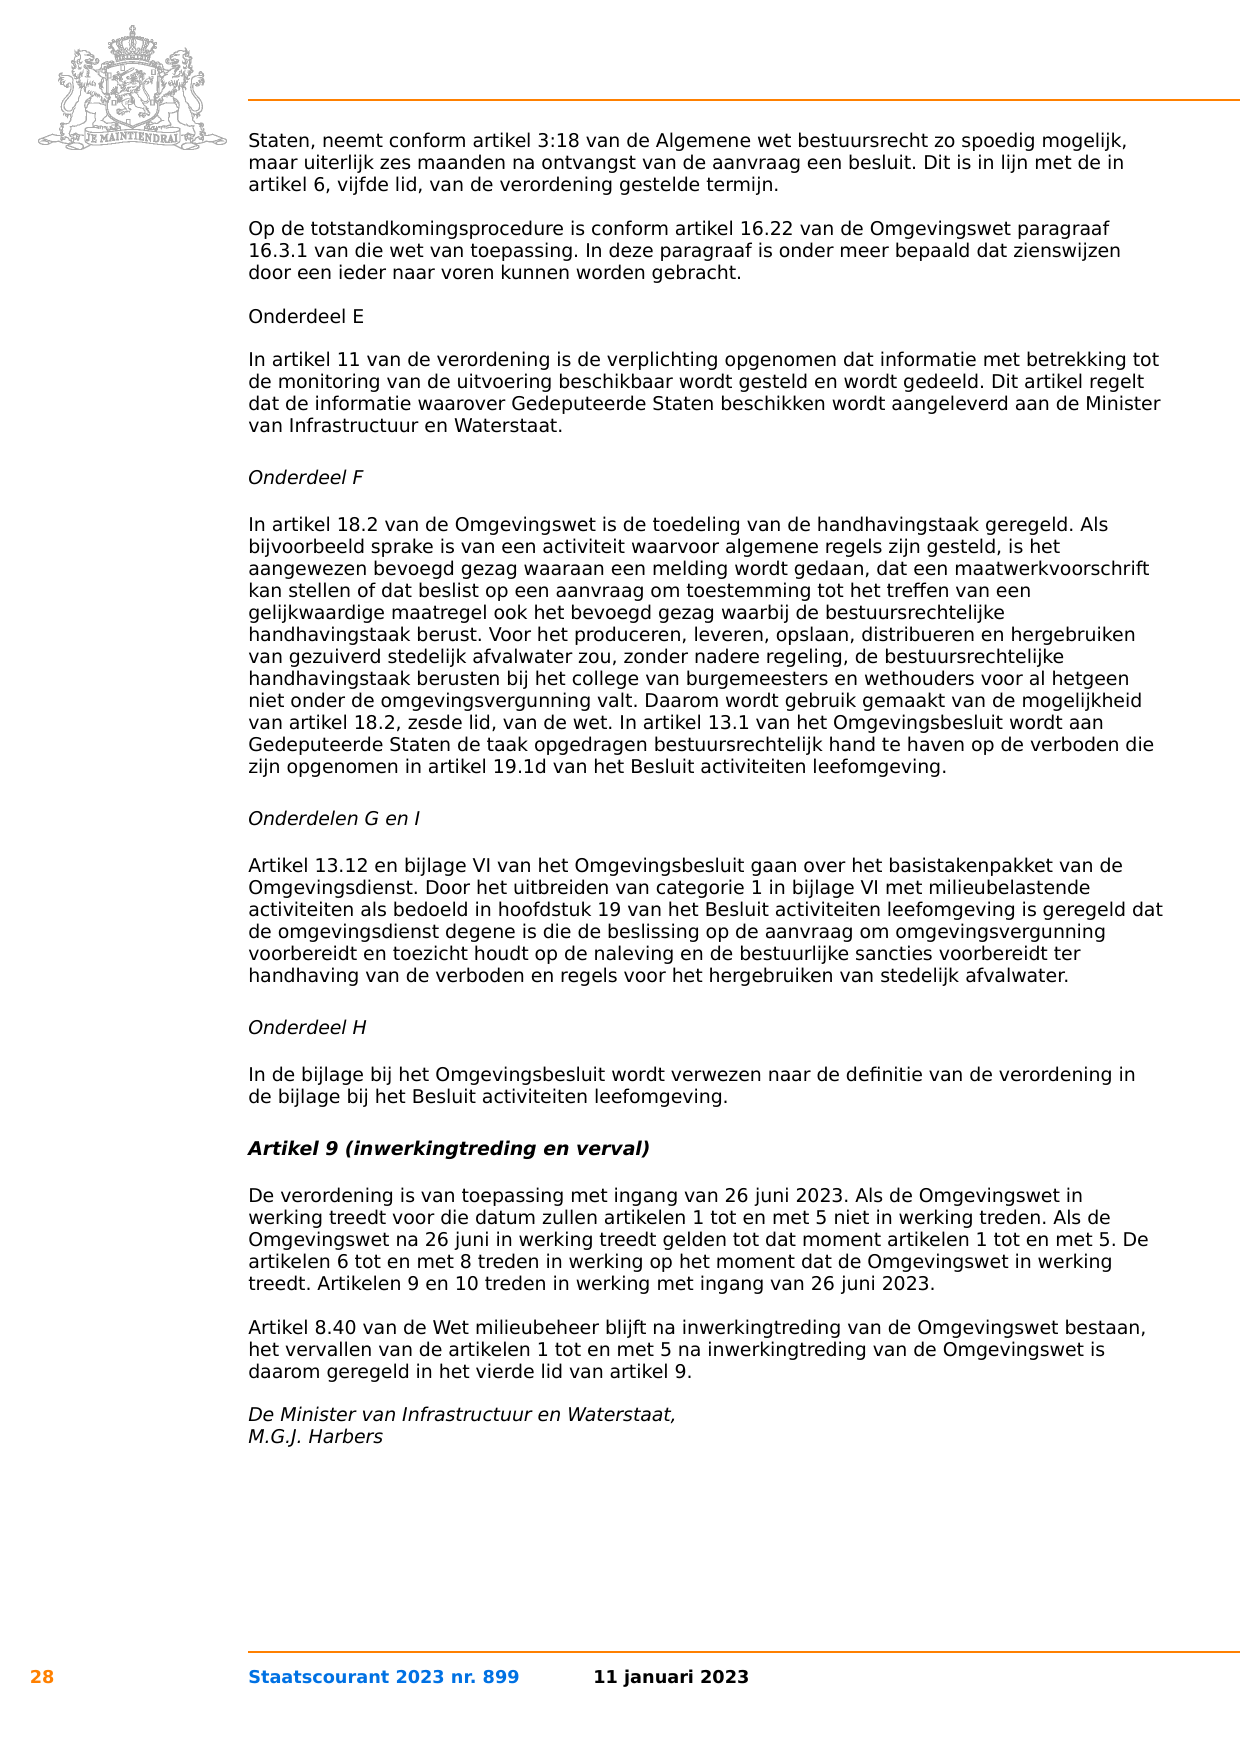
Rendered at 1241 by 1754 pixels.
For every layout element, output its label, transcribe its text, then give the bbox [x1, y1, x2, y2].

subtitle Artikel 9 (inwerkingtreding en verval) [248, 1138, 1163, 1160]
text In de bijlage bij het Omgevingsbesluit wordt verwezen naar de definitie van de verordening in de bijlage bij het Besluit activiteiten leefomgeving. [248, 1064, 1163, 1108]
text De Minister van Infrastructuur en Waterstaat, M.G.J. Harbers [248, 1404, 1163, 1448]
text Staten, neemt conform artikel 3:18 van de Algemene wet bestuursrecht zo spoedig mogelijk, maar uiterlijk zes maanden na ontvangst van de aanvraag een besluit. Dit is in lijn met de in artikel 6, vijfde lid, van de verordening gestelde termijn. [248, 130, 1163, 196]
picture [38, 25, 227, 150]
text Artikel 13.12 en bijlage VI van het Omgevingsbesluit gaan over het basistakenpakket van de Omgevingsdienst. Door het uitbreiden van categorie 1 in bijlage VI met milieubelastende activiteiten als bedoeld in hoofdstuk 19 van het Besluit activiteiten leefomgeving is geregeld dat de omgevingsdienst degene is die de beslissing op de aanvraag om omgevingsvergunning voorbereidt en toezicht houdt op de naleving en de bestuurlijke sancties voorbereidt ter handhaving van de verboden en regels voor het hergebruiken van stedelijk afvalwater. [248, 855, 1163, 987]
subtitle Onderdeel H [248, 1017, 1163, 1039]
text Op de totstandkomingsprocedure is conform artikel 16.22 van de Omgevingswet paragraaf 16.3.1 van die wet van toepassing. In deze paragraaf is onder meer bepaald dat zienswijzen door een ieder naar voren kunnen worden gebracht. [248, 218, 1163, 284]
text Onderdeel E [248, 306, 1163, 327]
text De verordening is van toepassing met ingang van 26 juni 2023. Als de Omgevingswet in werking treedt voor die datum zullen artikelen 1 tot en met 5 niet in werking treden. Als de Omgevingswet na 26 juni in werking treedt gelden tot dat moment artikelen 1 tot en met 5. De artikelen 6 tot en met 8 treden in werking op het moment dat de Omgevingswet in werking treedt. Artikelen 9 en 10 treden in werking met ingang van 26 juni 2023. [248, 1185, 1163, 1295]
text In artikel 18.2 van de Omgevingswet is de toedeling van de handhavingstaak geregeld. Als bijvoorbeeld sprake is van een activiteit waarvoor algemene regels zijn gesteld, is het aangewezen bevoegd gezag waaraan een melding wordt gedaan, dat een maatwerkvoorschrift kan stellen of dat beslist op een aanvraag om toestemming tot het treffen van een gelijkwaardige maatregel ook het bevoegd gezag waarbij de bestuursrechtelijke handhavingstaak berust. Voor het produceren, leveren, opslaan, distribueren en hergebruiken van gezuiverd stedelijk afvalwater zou, zonder nadere regeling, de bestuursrechtelijke handhavingstaak berusten bij het college van burgemeesters en wethouders voor al hetgeen niet onder de omgevingsvergunning valt. Daarom wordt gebruik gemaakt van de mogelijkheid van artikel 18.2, zesde lid, van de wet. In artikel 13.1 van het Omgevingsbesluit wordt aan Gedeputeerde Staten de taak opgedragen bestuursrechtelijk hand te haven op de verboden die zijn opgenomen in artikel 19.1d van het Besluit activiteiten leefomgeving. [248, 514, 1163, 778]
text In artikel 11 van de verordening is de verplichting opgenomen dat informatie met betrekking tot de monitoring van de uitvoering beschikbaar wordt gesteld en wordt gedeeld. Dit artikel regelt dat de informatie waarover Gedeputeerde Staten beschikken wordt aangeleverd aan de Minister van Infrastructuur en Waterstaat. [248, 349, 1163, 437]
subtitle Onderdelen G en I [248, 808, 1163, 830]
subtitle Onderdeel F [248, 467, 1163, 489]
text Artikel 8.40 van de Wet milieubeheer blijft na inwerkingtreding van de Omgevingswet bestaan, het vervallen van de artikelen 1 tot en met 5 na inwerkingtreding van de Omgevingswet is daarom geregeld in het vierde lid van artikel 9. [248, 1317, 1163, 1382]
